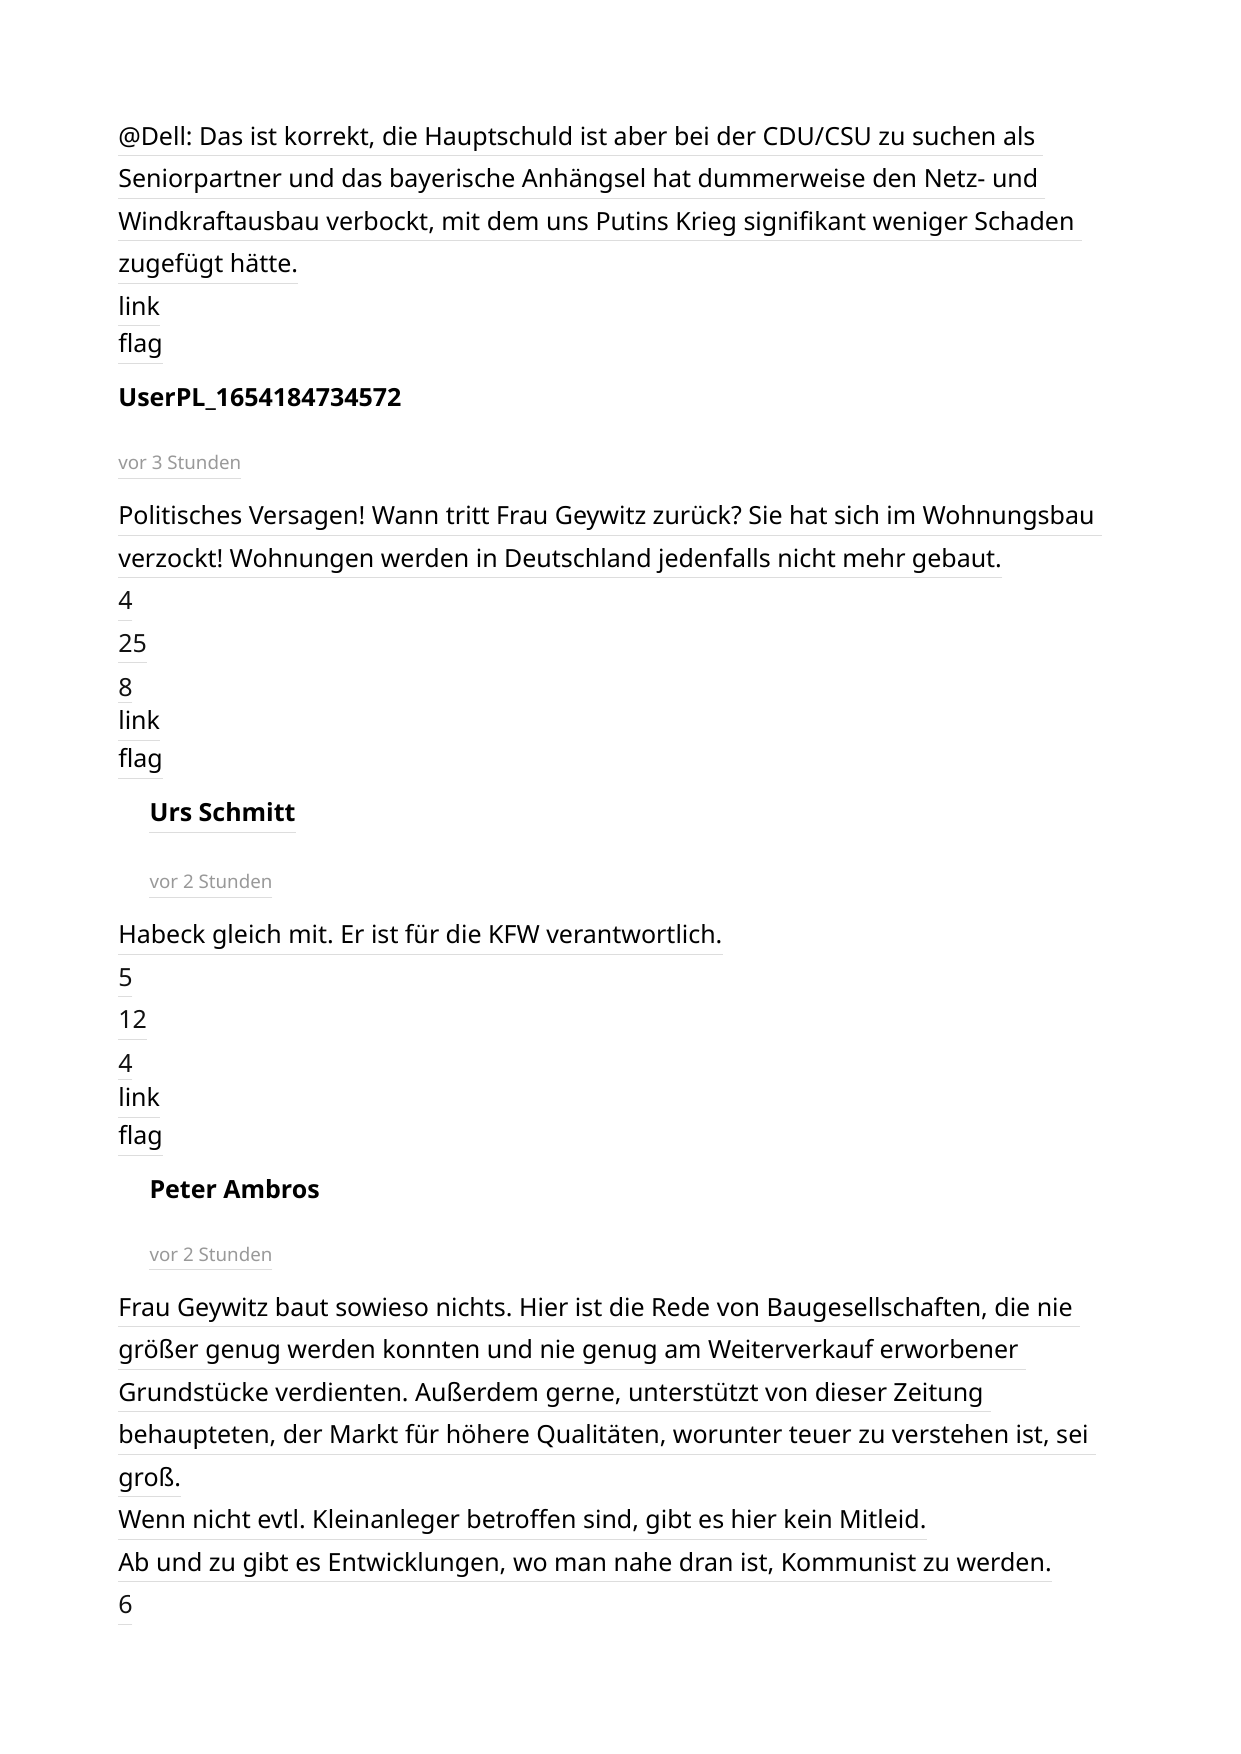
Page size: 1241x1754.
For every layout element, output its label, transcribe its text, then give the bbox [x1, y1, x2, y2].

text 12 [118, 1002, 1122, 1040]
text flag [118, 326, 1122, 364]
text vor 3 Stunden [118, 449, 1117, 479]
text Habeck gleich mit. Er ist für die KFW verantwortlich. [118, 917, 1122, 955]
text flag [118, 1118, 1122, 1156]
text 8 [118, 668, 1122, 703]
text 25 [118, 625, 1122, 663]
text UserPL_1654184734572 [118, 380, 1122, 414]
text Politisches Versagen! Wann tritt Frau Geywitz zurück? Sie hat sich im Wohnungsbau verzockt! Wohnungen werden in Deutschland jedenfalls nicht mehr gebaut. [118, 498, 1122, 578]
text Urs Schmitt [149, 795, 1122, 833]
text vor 2 Stunden [149, 868, 1117, 898]
text link [118, 703, 1122, 741]
text flag [118, 741, 1122, 779]
text vor 2 Stunden [149, 1241, 1117, 1270]
text 4 [118, 1044, 1122, 1080]
text @Dell: Das ist korrekt, die Hauptschuld ist aber bei der CDU/CSU zu suchen als Seniorpartner und das bayerische Anhängsel hat dummerweise den Netz- und Windkraftausbau verbockt, mit dem uns Putins Krieg signifikant weniger Schaden zugefügt hätte. [118, 118, 1122, 284]
text 4 [118, 583, 1122, 621]
text link [118, 288, 1122, 326]
text 5 [118, 959, 1122, 997]
text Frau Geywitz baut sowieso nichts. Hier ist die Rede von Baugesellschaften, die nie größer genug werden konnten und nie genug am Weiterverkauf erworbener Grundstücke verdienten. Außerdem gerne, unterstützt von dieser Zeitung behaupteten, der Markt für höhere Qualitäten, worunter teuer zu verstehen ist, sei groß. Wenn nicht evtl. Kleinanleger betroffen sind, gibt es hier kein Mitleid. Ab und zu gibt es Entwicklungen, wo man nahe dran ist, Kommunist zu werden. [118, 1289, 1122, 1582]
text Peter Ambros [149, 1171, 1122, 1206]
text link [118, 1080, 1122, 1118]
text 6 [118, 1587, 1122, 1625]
